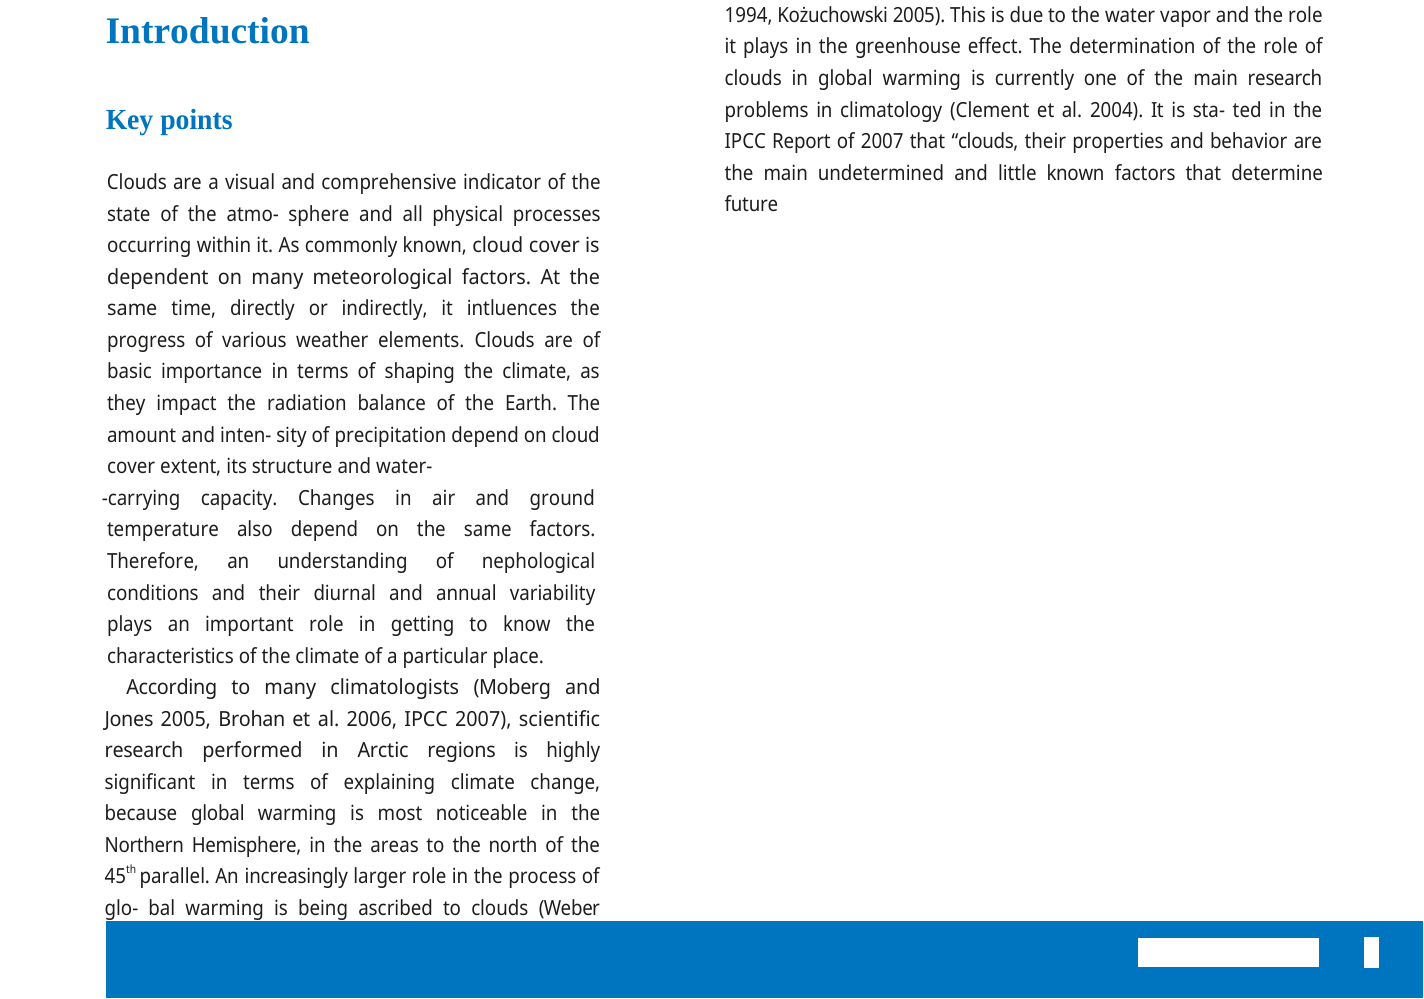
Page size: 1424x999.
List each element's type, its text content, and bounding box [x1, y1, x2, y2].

subtitle Introduction [105, 8, 702, 51]
text According to many climatologists (Moberg and Jones 2005, Brohan et al. 2006, IPCC 2007), scientific research performed in Arctic regions is highly significant in terms of explaining climate change, because global warming is most noticeable in the Northern Hemisphere, in the areas to the north of the 45th parallel. An increasingly larger role in the process of glo- bal warming is being ascribed to clouds (Weber [104, 672, 600, 922]
subtitle Key points [106, 102, 702, 136]
text 1994, Kożuchowski 2005). This is due to the water vapor and the role it plays in the greenhouse effect. The determination of the role of clouds in global warming is currently one of the main research problems in climatology (Clement et al. 2004). It is sta- ted in the IPCC Report of 2007 that “clouds, their properties and behavior are the main undetermined and little known factors that determine future [724, 0, 1323, 218]
text -carrying capacity. Changes in air and ground temperature also depend on the same factors. Therefore, an understanding of nephological conditions and their diurnal and annual variability plays an important role in getting to know the characteristics of the climate of a particular place. [102, 483, 595, 669]
text Clouds are a visual and comprehensive indicator of the state of the atmo- sphere and all physical processes occurring within it. As commonly known, cloud cover is dependent on many meteorological factors. At the same time, directly or indirectly, it intluences the progress of various weather elements. Clouds are of basic importance in terms of shaping the climate, as they impact the radiation balance of the Earth. The amount and inten- sity of precipitation depend on cloud cover extent, its structure and water- [107, 167, 600, 480]
